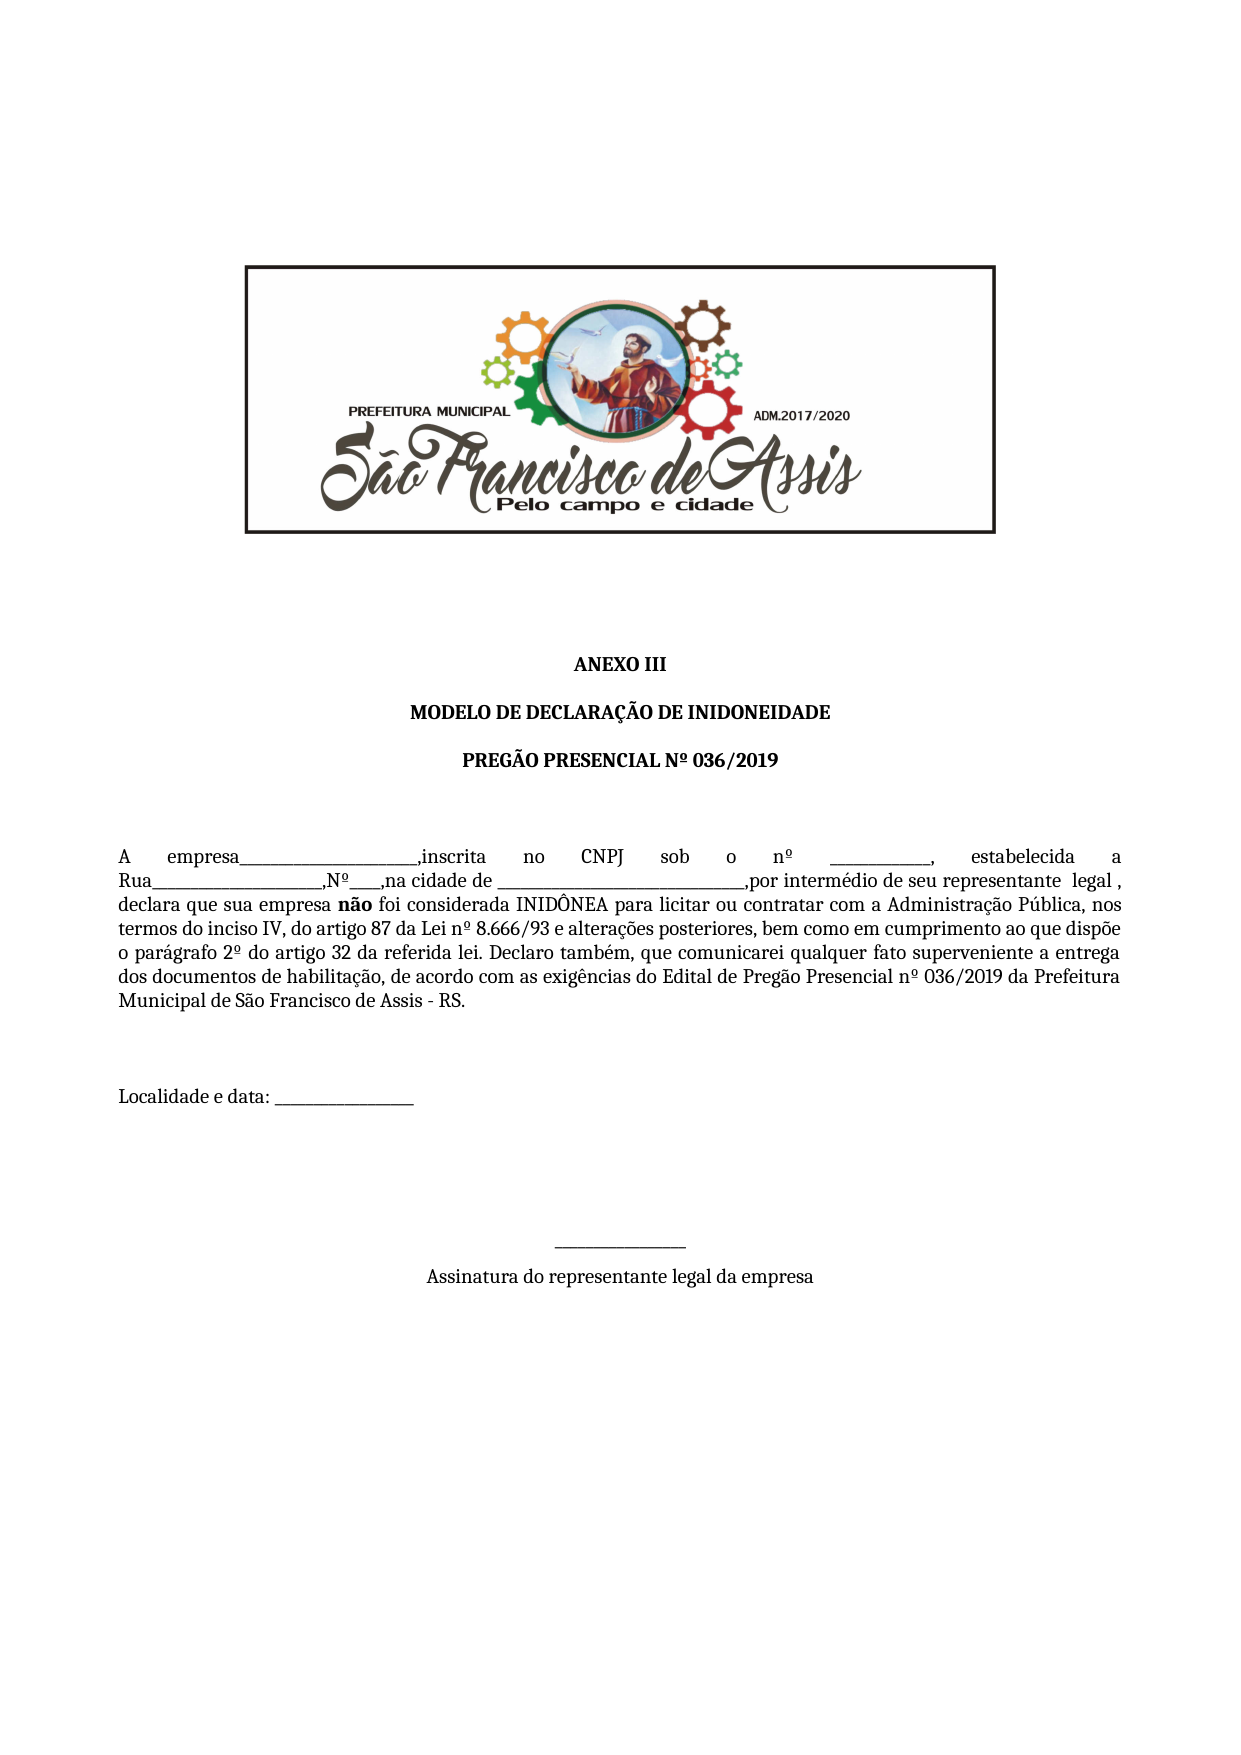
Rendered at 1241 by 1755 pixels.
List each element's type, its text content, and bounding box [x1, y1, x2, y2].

text _________________ [118, 1228, 1122, 1252]
text A empresa_______________________,inscrita no CNPJ sob o nº _____________, estabelecida a Rua______________________,Nº____,na cidade de ________________________________,por intermédio de seu representante legal , declara que sua empresa não foi considerada INIDÔNEA para licitar ou contratar com a Administração Pública, nos termos do inciso IV, do artigo 87 da Lei nº 8.666/93 e alterações posteriores, bem como em cumprimento ao que dispõe o parágrafo 2º do artigo 32 da referida lei. Declaro também, que comunicarei qualquer fato superveniente a entrega dos documentos de habilitação, de acordo com as exigências do Edital de Pregão Presencial nº 036/2019 da Prefeitura Municipal de São Francisco de Assis - RS. [118, 845, 1122, 1012]
text PREGÃO PRESENCIAL Nº 036/2019 [118, 749, 1122, 773]
text MODELO DE DECLARAÇÃO DE INIDONEIDADE [118, 701, 1122, 725]
text ANEXO III [118, 653, 1122, 677]
text Localidade e data: __________________ [118, 1084, 1122, 1108]
text Assinatura do representante legal da empresa [118, 1264, 1122, 1288]
